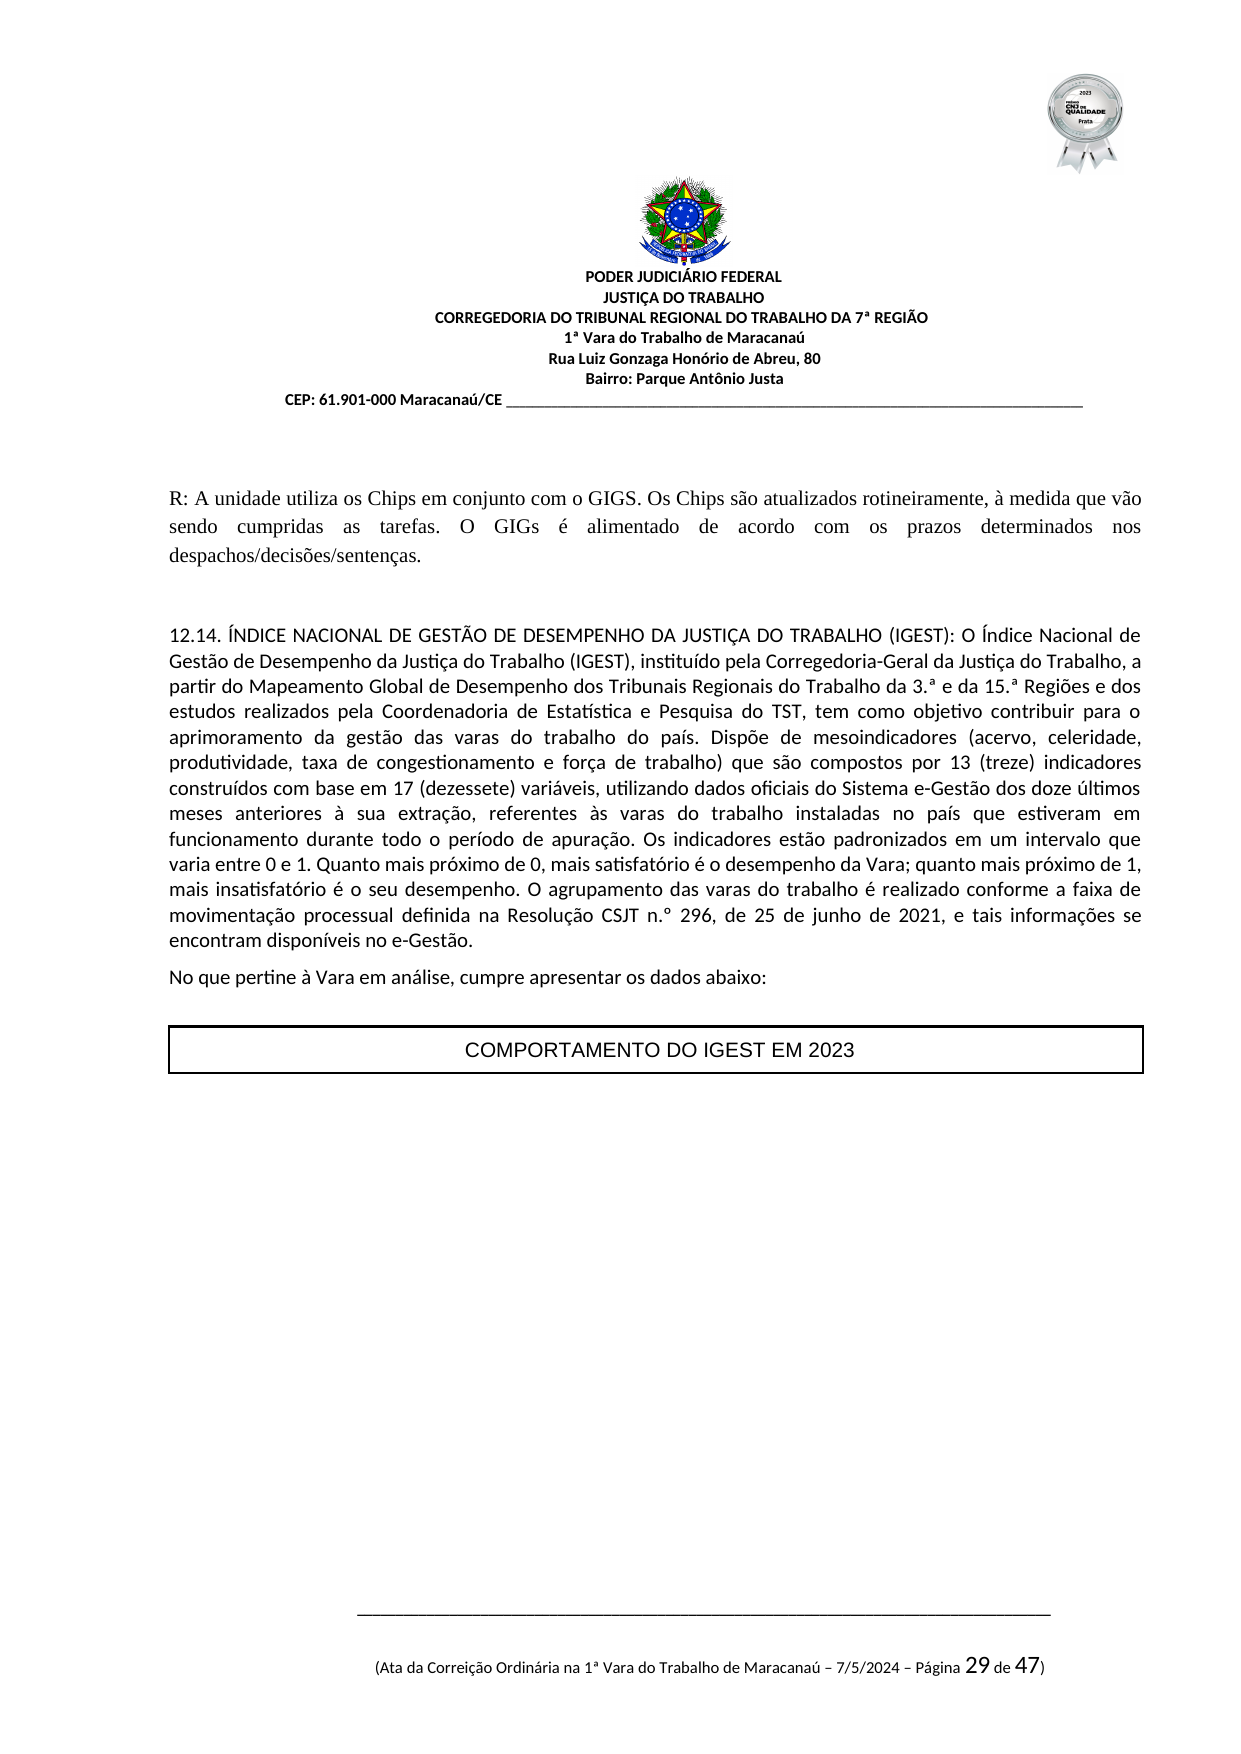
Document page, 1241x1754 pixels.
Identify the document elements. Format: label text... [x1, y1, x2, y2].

table_header COMPORTAMENTO DO IGEST EM 2023 [170, 1028, 1142, 1072]
text No que pertine à Vara em análise, cumpre apresentar os dados abaixo: [169, 964, 1143, 990]
picture [634, 175, 733, 267]
text 12.14. ÍNDICE NACIONAL DE GESTÃO DE DESEMPENHO DA JUSTIÇA DO TRABALHO (IGEST): O Índice Nacional de Gestão de Desempenho da Justiça do Trabalho (IGEST), instituído pela Corregedoria-Geral da Justiça do Trabalho, a partir do Mapeamento Global de Desempenho dos Tribunais Regionais do Trabalho da 3.ª e da 15.ª Regiões e dos estudos realizados pela Coordenadoria de Estatística e Pesquisa do TST, tem como objetivo contribuir para o aprimoramento da gestão das varas do trabalho do país. Dispõe de mesoindicadores (acervo, celeridade, produtividade, taxa de congestionamento e força de trabalho) que são compostos por 13 (treze) indicadores construídos com base em 17 (dezessete) variáveis, utilizando dados oficiais do Sistema e-Gestão dos doze últimos meses anteriores à sua extração, referentes às varas do trabalho instaladas no país que estiveram em funcionamento durante todo o período de apuração. Os indicadores estão padronizados em um intervalo que varia entre 0 e 1. Quanto mais próximo de 0, mais satisfatório é o desempenho da Vara; quanto mais próximo de 1, mais insatisfatório é o seu desempenho. O agrupamento das varas do trabalho é realizado conforme a faixa de movimentação processual definida na Resolução CSJT n.º 296, de 25 de junho de 2021, e tais informações se encontram disponíveis no e-Gestão. [169, 622, 1143, 953]
text R: A unidade utiliza os Chips em conjunto com o GIGS. Os Chips são atualizados rotineiramente, à medida que vão sendo cumpridas as tarefas. O GIGs é alimentado de acordo com os prazos determinados nos despachos/decisões/sentenças. [169, 485, 1143, 567]
picture [1047, 73, 1124, 175]
